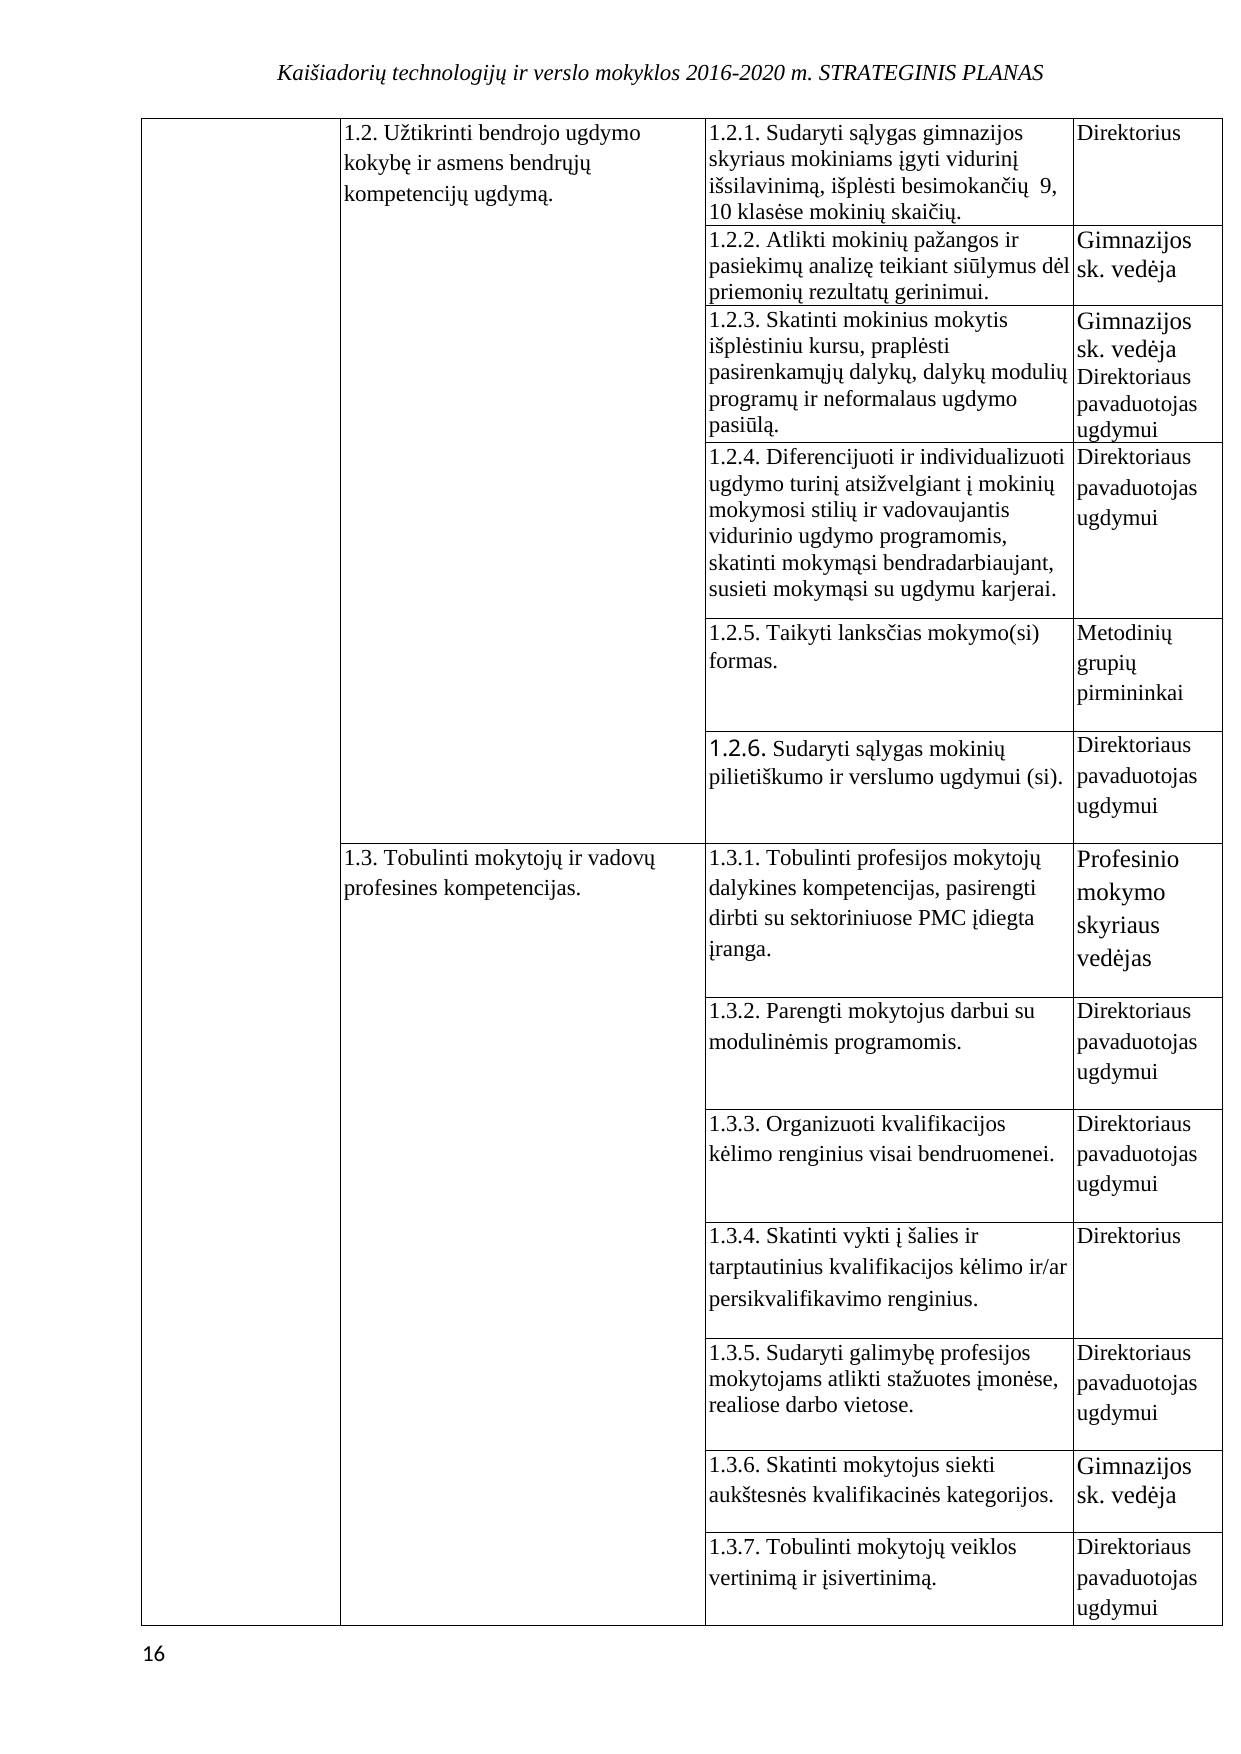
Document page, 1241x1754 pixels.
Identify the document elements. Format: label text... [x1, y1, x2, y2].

table_cell Metodinių grupių pirmininkai [1074, 619, 1222, 731]
table_cell Profesinio mokymo skyriaus vedėjas [1074, 844, 1222, 997]
table_cell 1.2.4. Diferencijuoti ir individualizuoti ugdymo turinį atsižvelgiant į mokinių mokymosi stilių ir vadovaujantis vidurinio ugdymo programomis, skatinti mokymąsi bendradarbiaujant, susieti mokymąsi su ugdymu karjerai. [706, 443, 1073, 618]
table_cell Direktoriaus pavaduotojas ugdymui [1074, 998, 1222, 1109]
table_cell Direktoriaus pavaduotojas ugdymui [1074, 443, 1222, 618]
table_cell Gimnazijos sk. vedėja [1074, 1451, 1222, 1532]
table_cell 1.2. Užtikrinti bendrojo ugdymo kokybę ir asmens bendrųjų kompetencijų ugdymą. [341, 119, 705, 843]
table_cell 1.2.6. Sudaryti sąlygas mokinių pilietiškumo ir verslumo ugdymui (si). [706, 732, 1073, 843]
table_cell 1.3.4. Skatinti vykti į šalies ir tarptautinius kvalifikacijos kėlimo ir/ar persikvalifikavimo renginius. [706, 1223, 1073, 1337]
table_cell 1.3.5. Sudaryti galimybę profesijos mokytojams atlikti stažuotes įmonėse, realiose darbo vietose. [706, 1339, 1073, 1450]
table_cell 1.2.2. Atlikti mokinių pažangos ir pasiekimų analizę teikiant siūlymus dėl priemonių rezultatų gerinimui. [706, 226, 1073, 305]
table_cell 1.2.3. Skatinti mokinius mokytis išplėstiniu kursu, praplėsti pasirenkamųjų dalykų, dalykų modulių programų ir neformalaus ugdymo pasiūlą. [706, 306, 1073, 442]
table_cell 1.2.1. Sudaryti sąlygas gimnazijos skyriaus mokiniams įgyti vidurinį išsilavinimą, išplėsti besimokančių 9, 10 klasėse mokinių skaičių. [706, 119, 1073, 224]
table_cell 1.3.1. Tobulinti profesijos mokytojų dalykines kompetencijas, pasirengti dirbti su sektoriniuose PMC įdiegta įranga. [706, 844, 1073, 997]
table_cell 1.3.3. Organizuoti kvalifikacijos kėlimo renginius visai bendruomenei. [706, 1110, 1073, 1222]
table_cell Direktoriaus pavaduotojas ugdymui [1074, 732, 1222, 843]
table_cell Gimnazijos sk. vedėja Direktoriaus pavaduotojas ugdymui [1074, 306, 1222, 442]
table_cell [142, 119, 340, 1625]
table_cell 1.3.7. Tobulinti mokytojų veiklos vertinimą ir įsivertinimą. [706, 1533, 1073, 1625]
table_cell 1.3.2. Parengti mokytojus darbui su modulinėmis programomis. [706, 998, 1073, 1109]
table_cell Direktoriaus pavaduotojas ugdymui [1074, 1110, 1222, 1222]
table_cell 1.3. Tobulinti mokytojų ir vadovų profesines kompetencijas. [341, 844, 705, 1625]
table_cell Direktorius [1074, 1223, 1222, 1337]
table_cell Direktoriaus pavaduotojas ugdymui [1074, 1339, 1222, 1450]
table_cell 1.2.5. Taikyti lanksčias mokymo(si) formas. [706, 619, 1073, 731]
table_cell Direktorius [1074, 119, 1222, 224]
table_cell Gimnazijos sk. vedėja [1074, 226, 1222, 305]
table_cell Direktoriaus pavaduotojas ugdymui [1074, 1533, 1222, 1625]
table_cell 1.3.6. Skatinti mokytojus siekti aukštesnės kvalifikacinės kategorijos. [706, 1451, 1073, 1532]
